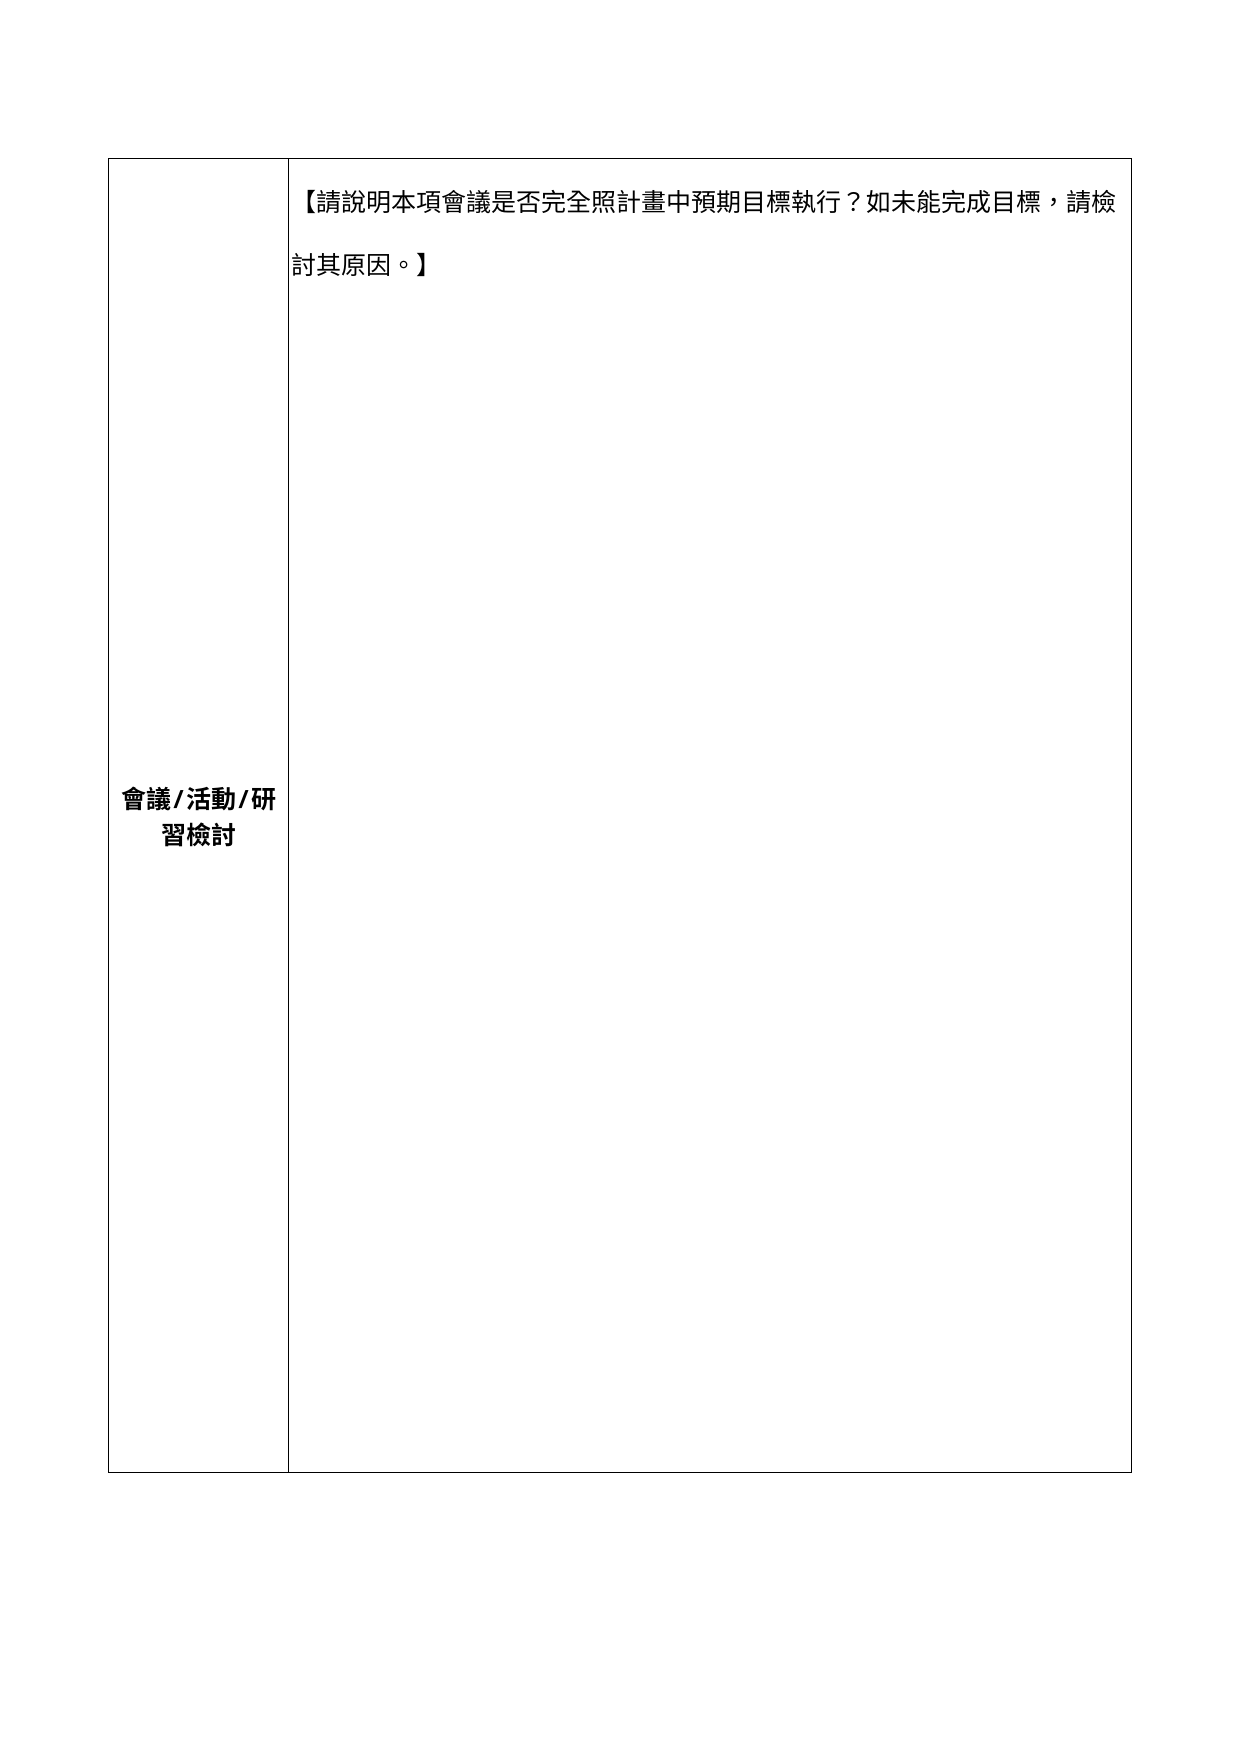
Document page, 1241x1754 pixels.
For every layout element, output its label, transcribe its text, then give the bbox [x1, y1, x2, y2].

table_cell 會議/活動/研習檢討 [109, 159, 288, 1472]
table_cell 【請說明本項會議是否完全照計畫中預期目標執行？如未能完成目標，請檢討其原因。】 [289, 159, 1131, 1472]
